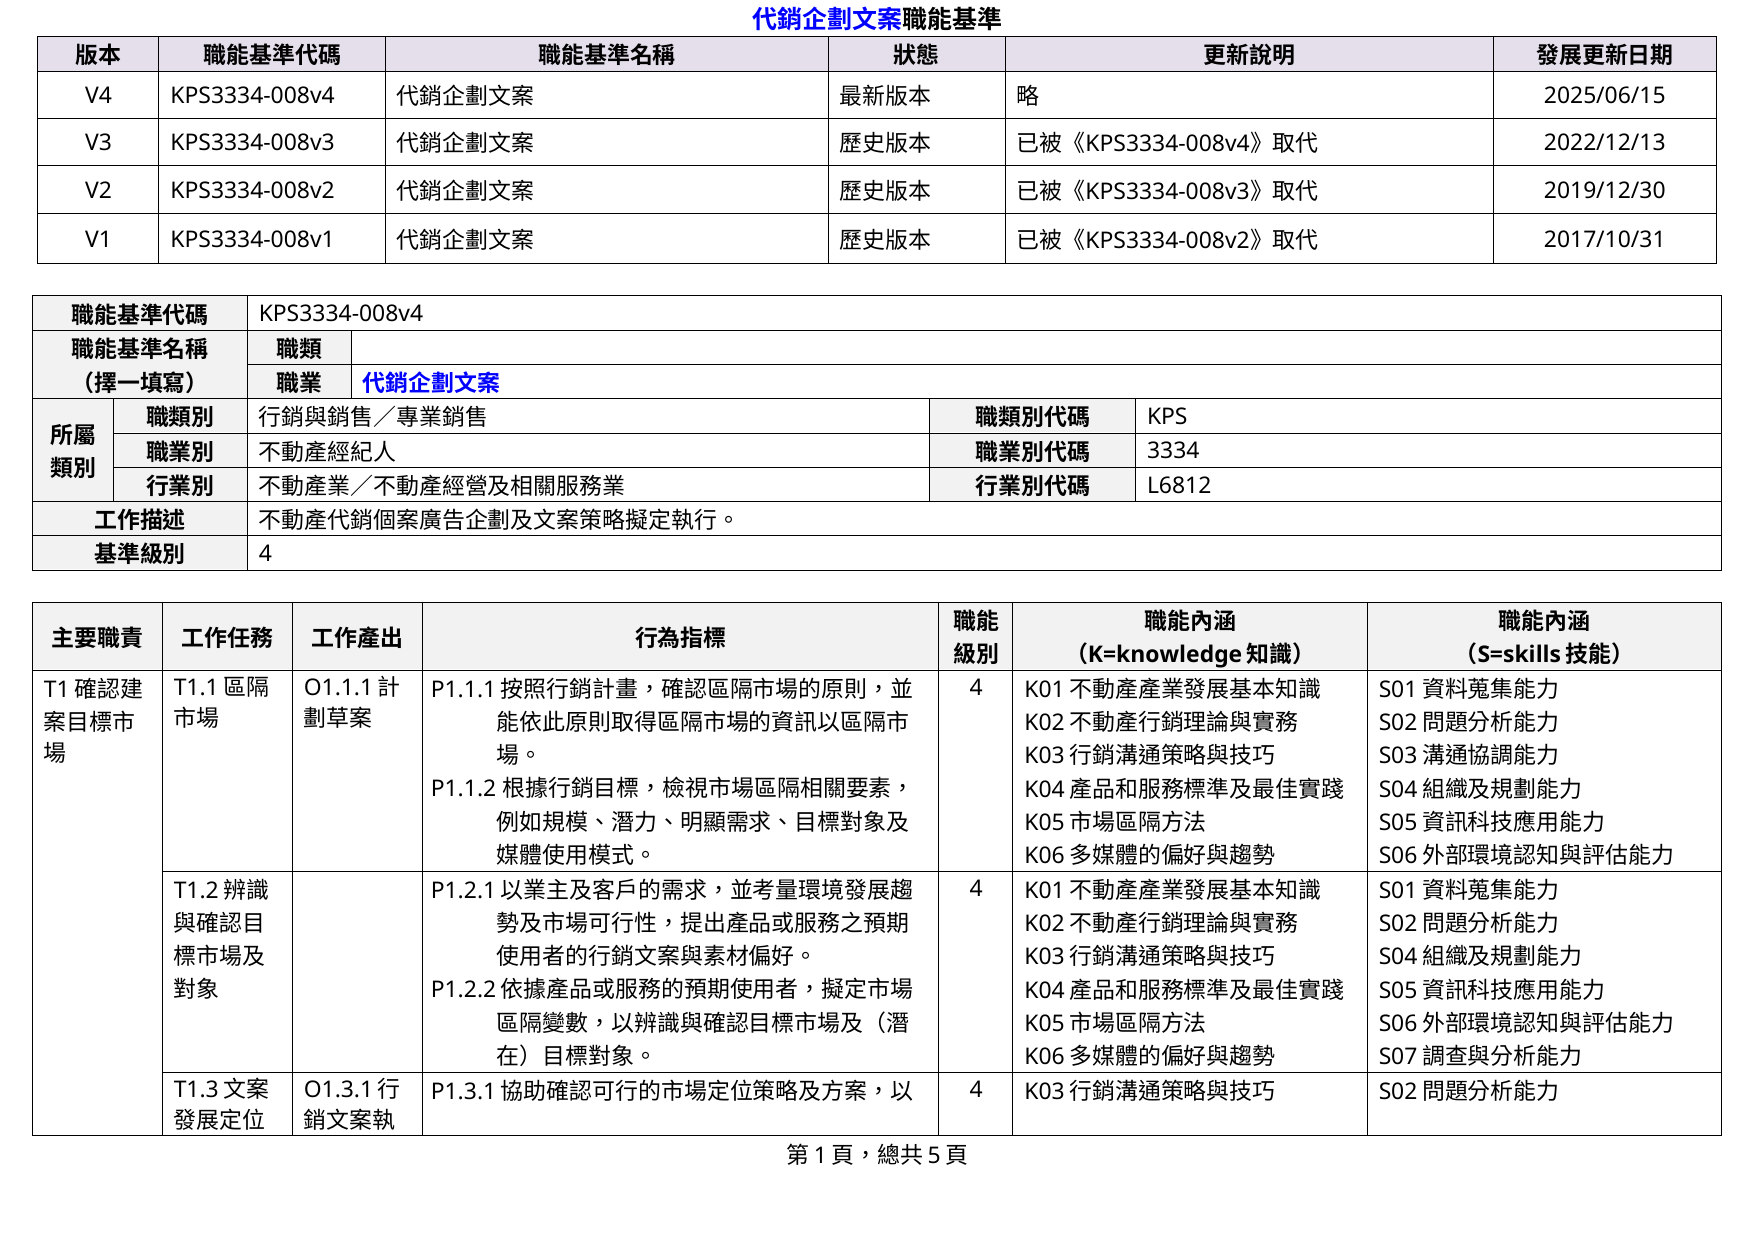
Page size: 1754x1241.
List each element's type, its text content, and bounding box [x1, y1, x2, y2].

table_cell 2019/12/30 [1494, 166, 1716, 212]
table_cell 代銷企劃文案 [386, 166, 828, 212]
table_cell 4 [248, 536, 1721, 569]
table_cell 2022/12/13 [1494, 119, 1716, 165]
table_cell 歷史版本 [829, 214, 1005, 263]
table_cell 已被《KPS3334-008v4》取代 [1006, 119, 1493, 165]
table_cell T1確認建案目標市場 [33, 671, 162, 1135]
table_cell 所屬類別 [33, 399, 113, 501]
table_cell O1.1.1計劃草案 [293, 671, 422, 871]
table_cell 職能基準名稱 （擇一填寫） [33, 331, 247, 398]
table_cell 4 [939, 872, 1012, 1072]
table_header 職能基準名稱 [386, 37, 828, 71]
table_cell 略 [1006, 72, 1493, 118]
table_cell 職業別 [114, 434, 247, 467]
table_cell [352, 331, 1721, 364]
table_header 發展更新日期 [1494, 37, 1716, 71]
table_cell S02問題分析能力 [1368, 1073, 1721, 1135]
table_header 職能 級別 [939, 603, 1012, 669]
table_cell 不動產業／不動產經營及相關服務業 [248, 468, 929, 501]
text 代銷企劃文案職能基準 [118, 0, 1636, 36]
table_cell 已被《KPS3334-008v3》取代 [1006, 166, 1493, 212]
table_cell P1.1.1按照行銷計畫，確認區隔市場的原則，並能依此原則取得區隔市場的資訊以區隔市場。 P1.1.2 根據行銷目標，檢視市場區隔相關要素，例如規模、潛力、明顯需求、目標對象及媒體使用模式。 [423, 671, 938, 871]
table_cell L6812 [1136, 468, 1721, 501]
table_cell V1 [38, 214, 158, 263]
table_cell 職類別 [114, 399, 247, 432]
table_header 版本 [38, 37, 158, 71]
table_cell 代銷企劃文案 [352, 365, 1721, 398]
table_cell 職類 [248, 331, 351, 364]
table_header 行為指標 [423, 603, 938, 669]
table_cell KPS3334-008v4 [159, 72, 385, 118]
table_cell S01資料蒐集能力 S02問題分析能力 S03溝通協調能力 S04組織及規劃能力 S05資訊科技應用能力 S06外部環境認知與評估能力 [1368, 671, 1721, 871]
table_cell KPS [1136, 399, 1721, 432]
table_header 更新說明 [1006, 37, 1493, 71]
table_cell 已被《KPS3334-008v2》取代 [1006, 214, 1493, 263]
table_cell P1.2.1以業主及客戶的需求，並考量環境發展趨勢及市場可行性，提出產品或服務之預期使用者的行銷文案與素材偏好。 P1.2.2依據產品或服務的預期使用者，擬定市場區隔變數，以辨識與確認目標市場及（潛在）目標對象。 [423, 872, 938, 1072]
table_cell 行業別 [114, 468, 247, 501]
table_cell T1.2辨識與確認目標市場及對象 [163, 872, 292, 1072]
table_header 職能基準代碼 [33, 296, 247, 330]
table_cell V2 [38, 166, 158, 212]
table_header 工作產出 [293, 603, 422, 669]
table_cell 代銷企劃文案 [386, 214, 828, 263]
table_cell O1.3.1行銷文案執 [293, 1073, 422, 1135]
table_cell 行業別代碼 [930, 468, 1135, 501]
table_header 主要職責 [33, 603, 162, 669]
table_cell V3 [38, 119, 158, 165]
table_cell 歷史版本 [829, 119, 1005, 165]
table_header 工作任務 [163, 603, 292, 669]
table_cell 職業別代碼 [930, 434, 1135, 467]
table_cell T1.1區隔市場 [163, 671, 292, 871]
table_header 職能內涵 （S=skills技能） [1368, 603, 1721, 669]
table_cell P1.3.1協助確認可行的市場定位策略及方案，以 [423, 1073, 938, 1135]
table_cell KPS3334-008v2 [159, 166, 385, 212]
table_cell K01不動產產業發展基本知識 K02不動產行銷理論與實務 K03行銷溝通策略與技巧 K04產品和服務標準及最佳實踐 K05市場區隔方法 K06多媒體的偏好與趨勢 [1013, 671, 1367, 871]
table_cell 基準級別 [33, 536, 247, 569]
table_cell 職業 [248, 365, 351, 398]
table_cell [293, 872, 422, 1072]
table_cell 3334 [1136, 434, 1721, 467]
table_cell V4 [38, 72, 158, 118]
table_cell S01資料蒐集能力 S02問題分析能力 S04組織及規劃能力 S05資訊科技應用能力 S06外部環境認知與評估能力 S07調查與分析能力 [1368, 872, 1721, 1072]
table_cell 代銷企劃文案 [386, 72, 828, 118]
table_cell 歷史版本 [829, 166, 1005, 212]
table_cell 不動產經紀人 [248, 434, 929, 467]
table_cell K03行銷溝通策略與技巧 [1013, 1073, 1367, 1135]
table_header 職能內涵 （K=knowledge知識） [1013, 603, 1367, 669]
table_cell 4 [939, 1073, 1012, 1135]
table_cell K01不動產產業發展基本知識 K02不動產行銷理論與實務 K03行銷溝通策略與技巧 K04產品和服務標準及最佳實踐 K05市場區隔方法 K06多媒體的偏好與趨勢 [1013, 872, 1367, 1072]
table_cell T1.3文案發展定位 [163, 1073, 292, 1135]
table_cell 職類別代碼 [930, 399, 1135, 432]
table_cell 工作描述 [33, 502, 247, 535]
table_cell KPS3334-008v1 [159, 214, 385, 263]
table_header 狀態 [829, 37, 1005, 71]
table_cell 最新版本 [829, 72, 1005, 118]
table_cell 2017/10/31 [1494, 214, 1716, 263]
table_cell 代銷企劃文案 [386, 119, 828, 165]
table_cell 不動產代銷個案廣告企劃及文案策略擬定執行。 [248, 502, 1721, 535]
table_cell KPS3334-008v3 [159, 119, 385, 165]
table_header 職能基準代碼 [159, 37, 385, 71]
table_cell 2025/06/15 [1494, 72, 1716, 118]
table_cell 4 [939, 671, 1012, 871]
table_cell 行銷與銷售／專業銷售 [248, 399, 929, 432]
table_header KPS3334-008v4 [248, 296, 1721, 330]
